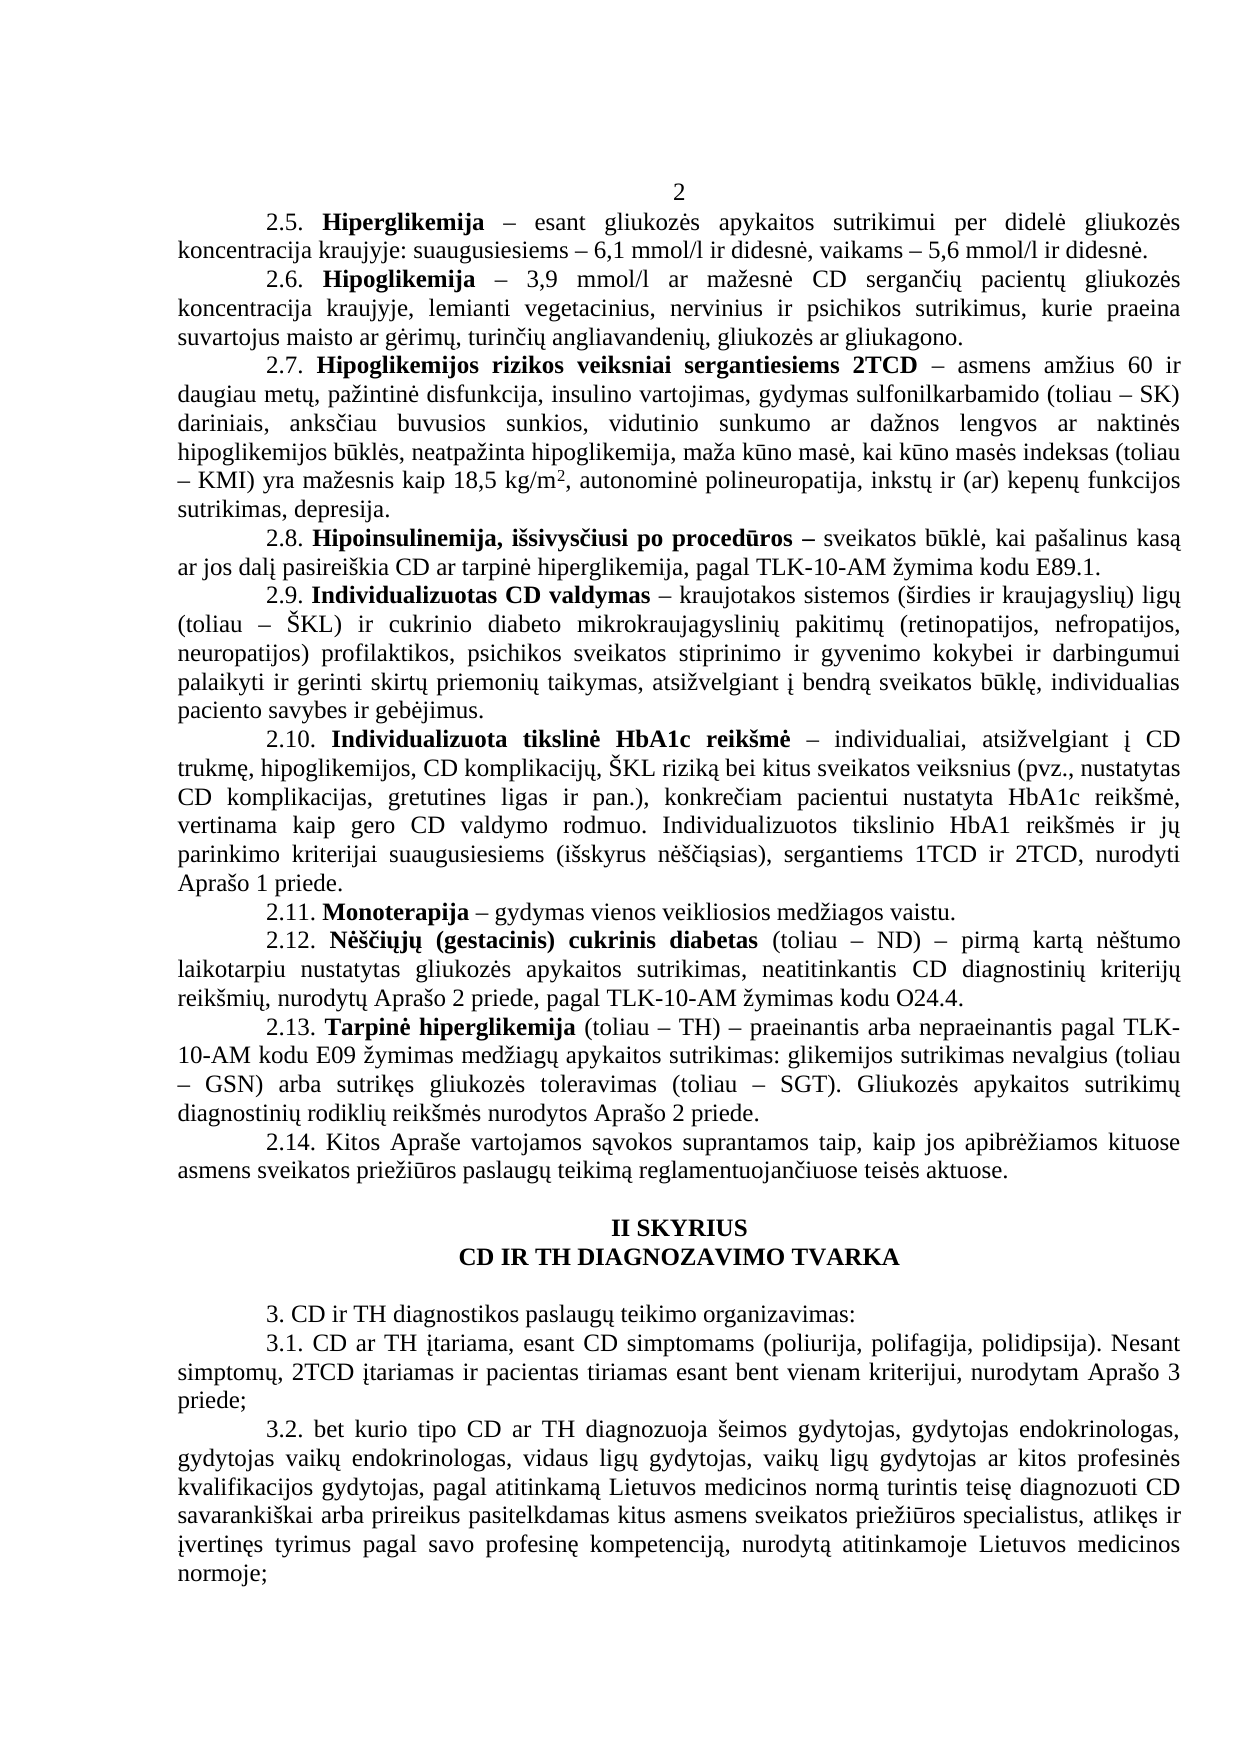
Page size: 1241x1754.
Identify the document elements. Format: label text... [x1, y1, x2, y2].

text 2.10. Individualizuota tikslinė HbA1c reikšmė – individualiai, atsižvelgiant į CD trukmę, hipoglikemijos, CD komplikacijų, ŠKL riziką bei kitus sveikatos veiksnius (pvz., nustatytas CD komplikacijas, gretutines ligas ir pan.), konkrečiam pacientui nustatyta HbA1c reikšmė, vertinama kaip gero CD valdymo rodmuo. Individualizuotos tikslinio HbA1 reikšmės ir jų parinkimo kriterijai suaugusiesiems (išskyrus nėščiąsias), sergantiems 1TCD ir 2TCD, nurodyti Aprašo 1 priede. [177, 724, 1181, 897]
text CD IR TH DIAGNOZAVIMO TVARKA [177, 1242, 1181, 1270]
text II SKYRIUS [177, 1213, 1181, 1242]
text 3.1. CD ar TH įtariama, esant CD simptomams (poliurija, polifagija, polidipsija). Nesant simptomų, 2TCD įtariamas ir pacientas tiriamas esant bent vienam kriterijui, nurodytam Aprašo 3 priede; [177, 1328, 1181, 1414]
text 3. CD ir TH diagnostikos paslaugų teikimo organizavimas: [177, 1299, 1181, 1328]
text 2.5. Hiperglikemija – esant gliukozės apykaitos sutrikimui per didelė gliukozės koncentracija kraujyje: suaugusiesiems – 6,1 mmol/l ir didesnė, vaikams – 5,6 mmol/l ir didesnė. [177, 207, 1181, 264]
text 2.9. Individualizuotas CD valdymas – kraujotakos sistemos (širdies ir kraujagyslių) ligų (toliau – ŠKL) ir cukrinio diabeto mikrokraujagyslinių pakitimų (retinopatijos, nefropatijos, neuropatijos) profilaktikos, psichikos sveikatos stiprinimo ir gyvenimo kokybei ir darbingumui palaikyti ir gerinti skirtų priemonių taikymas, atsižvelgiant į bendrą sveikatos būklę, individualias paciento savybes ir gebėjimus. [177, 580, 1181, 724]
text 2.11. Monoterapija – gydymas vienos veikliosios medžiagos vaistu. [177, 897, 1181, 925]
text 2.13. Tarpinė hiperglikemija (toliau – TH) – praeinantis arba nepraeinantis pagal TLK-10-AM kodu E09 žymimas medžiagų apykaitos sutrikimas: glikemijos sutrikimas nevalgius (toliau – GSN) arba sutrikęs gliukozės toleravimas (toliau – SGT). Gliukozės apykaitos sutrikimų diagnostinių rodiklių reikšmės nurodytos Aprašo 2 priede. [177, 1012, 1181, 1127]
text 2.6. Hipoglikemija – 3,9 mmol/l ar mažesnė CD sergančių pacientų gliukozės koncentracija kraujyje, lemianti vegetacinius, nervinius ir psichikos sutrikimus, kurie praeina suvartojus maisto ar gėrimų, turinčių angliavandenių, gliukozės ar gliukagono. [177, 264, 1181, 350]
text 2.8. Hipoinsulinemija, išsivysčiusi po procedūros – sveikatos būklė, kai pašalinus kasą ar jos dalį pasireiškia CD ar tarpinė hiperglikemija, pagal TLK-10-AM žymima kodu E89.1. [177, 523, 1181, 580]
text 2.14. Kitos Apraše vartojamos sąvokos suprantamos taip, kaip jos apibrėžiamos kituose asmens sveikatos priežiūros paslaugų teikimą reglamentuojančiuose teisės aktuose. [177, 1127, 1181, 1184]
text 2.12. Nėščiųjų (gestacinis) cukrinis diabetas (toliau – ND) – pirmą kartą nėštumo laikotarpiu nustatytas gliukozės apykaitos sutrikimas, neatitinkantis CD diagnostinių kriterijų reikšmių, nurodytų Aprašo 2 priede, pagal TLK-10-AM žymimas kodu O24.4. [177, 925, 1181, 1012]
text 3.2. bet kurio tipo CD ar TH diagnozuoja šeimos gydytojas, gydytojas endokrinologas, gydytojas vaikų endokrinologas, vidaus ligų gydytojas, vaikų ligų gydytojas ar kitos profesinės kvalifikacijos gydytojas, pagal atitinkamą Lietuvos medicinos normą turintis teisę diagnozuoti CD savarankiškai arba prireikus pasitelkdamas kitus asmens sveikatos priežiūros specialistus, atlikęs ir įvertinęs tyrimus pagal savo profesinę kompetenciją, nurodytą atitinkamoje Lietuvos medicinos normoje; [177, 1414, 1181, 1587]
text 2.7. Hipoglikemijos rizikos veiksniai sergantiesiems 2TCD – asmens amžius 60 ir daugiau metų, pažintinė disfunkcija, insulino vartojimas, gydymas sulfonilkarbamido (toliau – SK) dariniais, anksčiau buvusios sunkios, vidutinio sunkumo ar dažnos lengvos ar naktinės hipoglikemijos būklės, neatpažinta hipoglikemija, maža kūno masė, kai kūno masės indeksas (toliau – KMI) yra mažesnis kaip 18,5 kg/m2, autonominė polineuropatija, inkstų ir (ar) kepenų funkcijos sutrikimas, depresija. [177, 350, 1181, 523]
